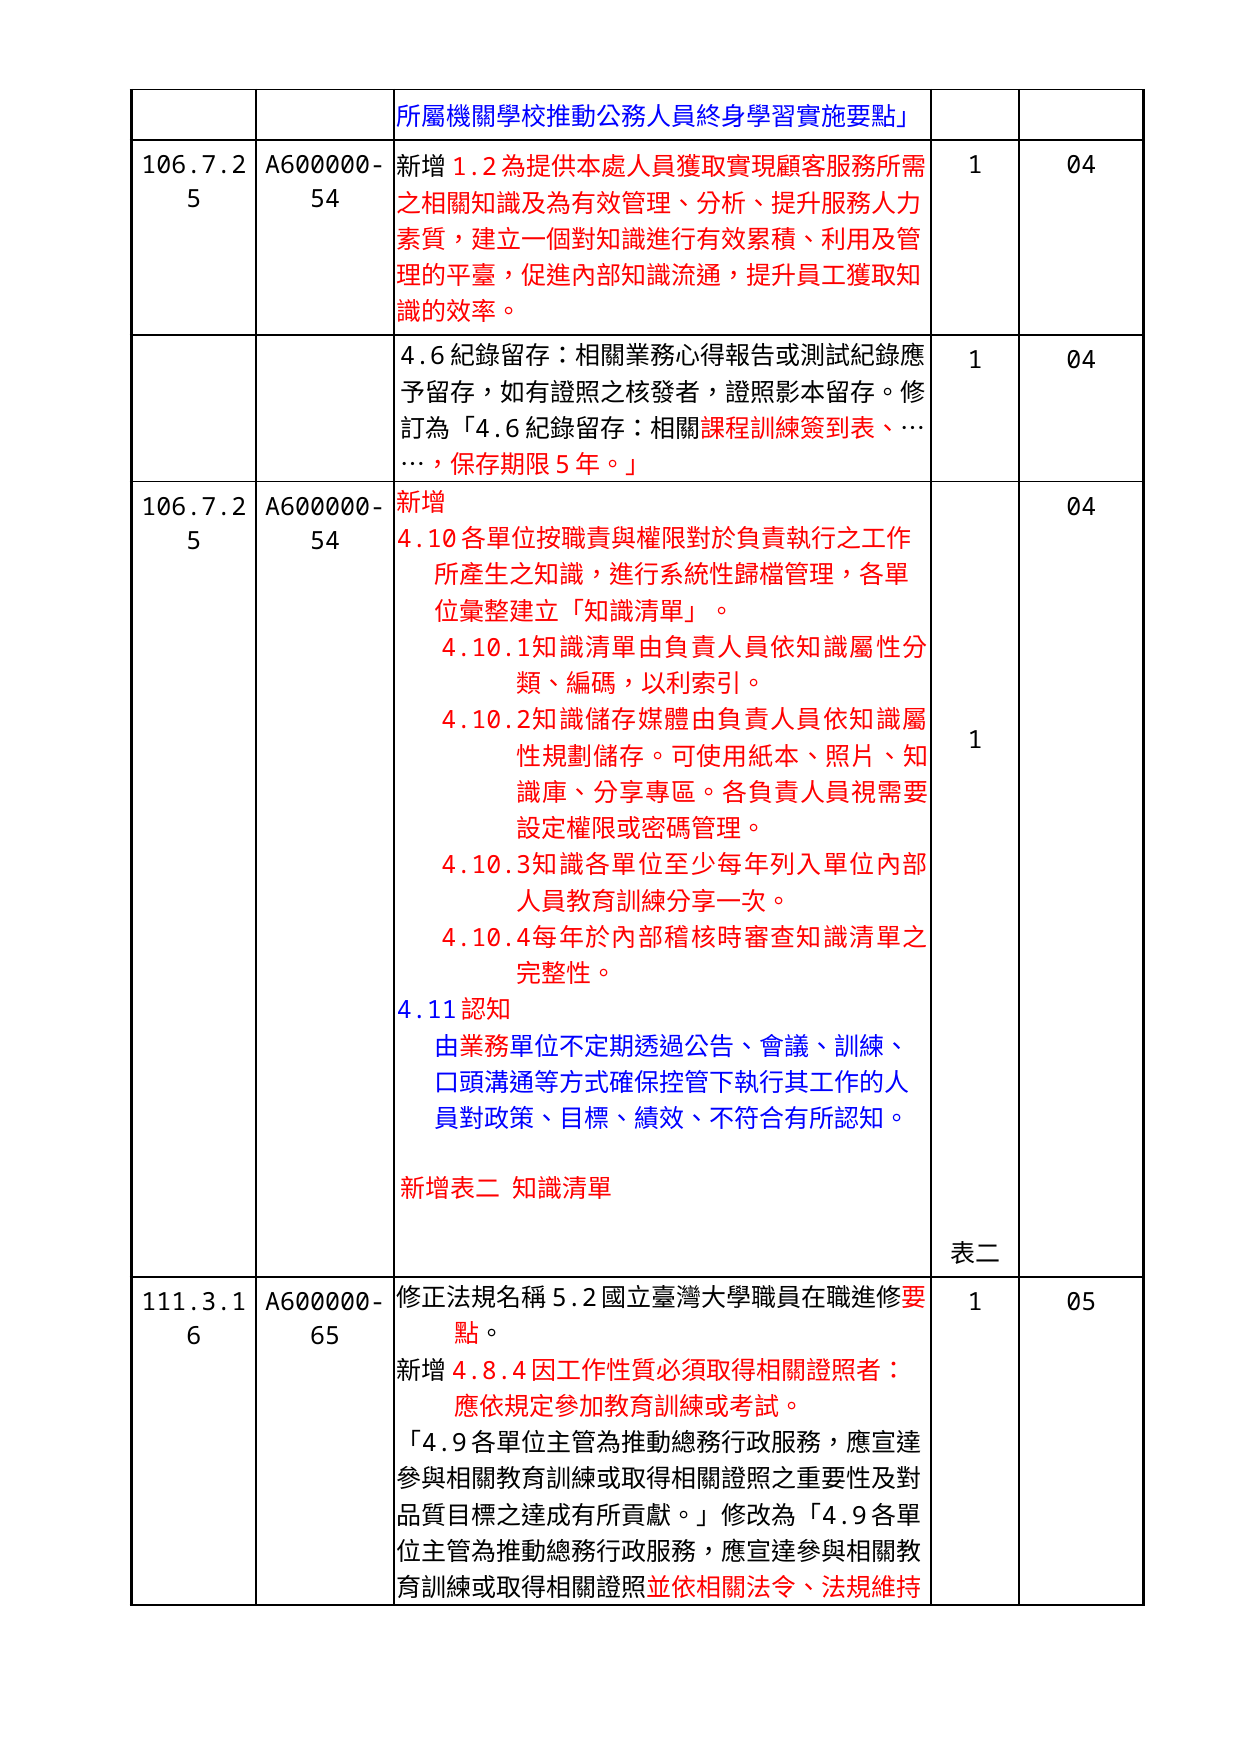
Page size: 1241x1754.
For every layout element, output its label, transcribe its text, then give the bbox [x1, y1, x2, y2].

table_cell 新增 4.10各單位按職責與權限對於負責執行之工作所產生之知識，進行系統性歸檔管理，各單位彙整建立「知識清單」。 4.10.1知識清單由負責人員依知識屬性分類、編碼，以利索引。 4.10.2知識儲存媒體由負責人員依知識屬性規劃儲存。可使用紙本、照片、知識庫、分享專區。各負責人員視需要設定權限或密碼管理。 4.10.3知識各單位至少每年列入單位內部人員教育訓練分享一次。 4.10.4每年於內部稽核時審查知識清單之完整性。 4.11認知 由業務單位不定期透過公告、會議、訓練、口頭溝通等方式確保控管下執行其工作的人員對政策、目標、績效、不符合有所認知。 新增表二 知識清單 [395, 482, 930, 1276]
table_cell 1 [932, 1278, 1018, 1604]
table_cell A600000-54 [257, 482, 393, 1276]
table_cell 4.6紀錄留存：相關業務心得報告或測試紀錄應予留存，如有證照之核發者，證照影本留存。修訂為「4.6紀錄留存：相關課程訓練簽到表、……，保存期限5年。」 [395, 336, 930, 481]
table_cell [257, 336, 393, 481]
table_cell [932, 90, 1018, 139]
table_cell 106.7.25 [133, 141, 255, 334]
table_cell 04 [1020, 141, 1142, 334]
table_cell A600000-65 [257, 1278, 393, 1604]
table_cell 111.3.16 [133, 1278, 255, 1604]
table_cell 1 [932, 336, 1018, 481]
table_cell 新增1.2為提供本處人員獲取實現顧客服務所需之相關知識及為有效管理、分析、提升服務人力素質，建立一個對知識進行有效累積、利用及管理的平臺，促進內部知識流通，提升員工獲取知識的效率。 [395, 141, 930, 334]
table_cell [1020, 90, 1142, 139]
table_cell 05 [1020, 1278, 1142, 1604]
table_cell A600000-54 [257, 141, 393, 334]
table_cell 所屬機關學校推動公務人員終身學習實施要點」 [395, 90, 930, 139]
table_cell [257, 90, 393, 139]
table_cell 04 [1020, 336, 1142, 481]
table_cell [133, 90, 255, 139]
table_cell 1 表二 [932, 482, 1018, 1276]
table_cell 106.7.25 [133, 482, 255, 1276]
table_cell 1 [932, 141, 1018, 334]
table_cell [133, 336, 255, 481]
table_cell 修正法規名稱5.2國立臺灣大學職員在職進修要點。 新增4.8.4因工作性質必須取得相關證照者：應依規定參加教育訓練或考試。 「4.9各單位主管為推動總務行政服務，應宣達參與相關教育訓練或取得相關證照之重要性及對品質目標之達成有所貢獻。」修改為「4.9各單位主管為推動總務行政服務，應宣達參與相關教育訓練或取得相關證照並依相關法令、法規維持 [395, 1278, 930, 1604]
table_cell 04 [1020, 482, 1142, 1276]
